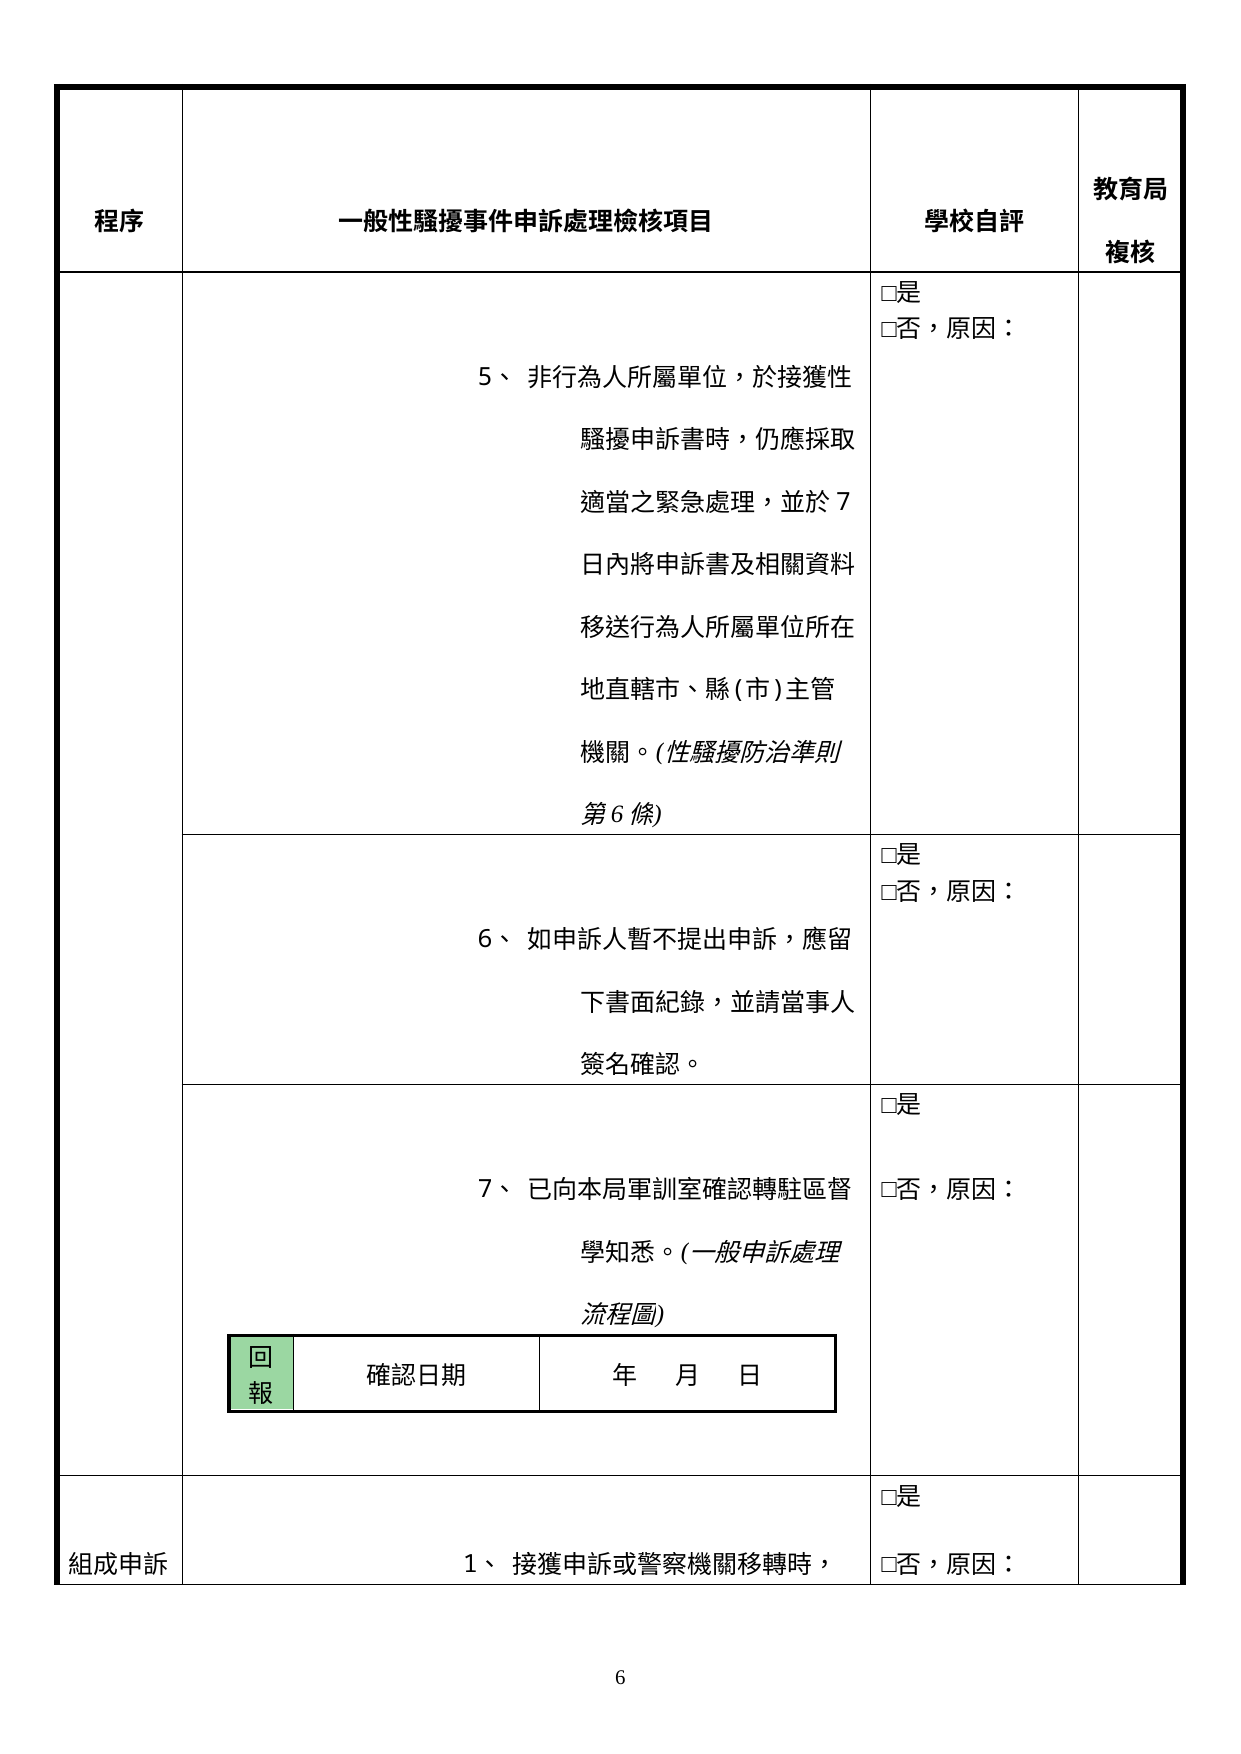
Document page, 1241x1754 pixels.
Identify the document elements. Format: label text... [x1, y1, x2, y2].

table_cell □是 □否，原因： [871, 1476, 1078, 1584]
table_cell [1079, 273, 1180, 834]
table_header 年 月 日 [540, 1337, 834, 1409]
table_cell [1079, 1476, 1180, 1584]
table_cell 已向本局軍訓室確認轉駐區督學知悉。(一般申訴處理流程圖) [183, 1085, 870, 1475]
table_header 程序 [60, 90, 182, 271]
table_cell □是 □否，原因： [871, 1085, 1078, 1475]
table_cell [1079, 835, 1180, 1084]
table_header 學校自評 [871, 90, 1078, 271]
table_cell □是 □否，原因： [871, 835, 1078, 1084]
table_header 確認日期 [294, 1337, 539, 1409]
table_cell 如申訴人暫不提出申訴，應留下書面紀錄，並請當事人簽名確認。 [183, 835, 870, 1084]
table_cell [60, 273, 182, 1475]
table_cell [1079, 1085, 1180, 1475]
table_cell 接獲申訴或警察機關移轉時， [183, 1476, 870, 1584]
table_cell 組成申訴 [60, 1476, 182, 1584]
table_header 教育局複核 [1079, 90, 1180, 271]
table_cell 非行為人所屬單位，於接獲性騷擾申訴書時，仍應採取適當之緊急處理，並於7日內將申訴書及相關資料移送行為人所屬單位所在地直轄市、縣(市)主管機關。(性騷擾防治準則第6條) [183, 273, 870, 834]
table_header 一般性騷擾事件申訴處理檢核項目 [183, 90, 870, 271]
table_header 回報 [231, 1337, 293, 1409]
table_cell □是 □否，原因： [871, 273, 1078, 834]
